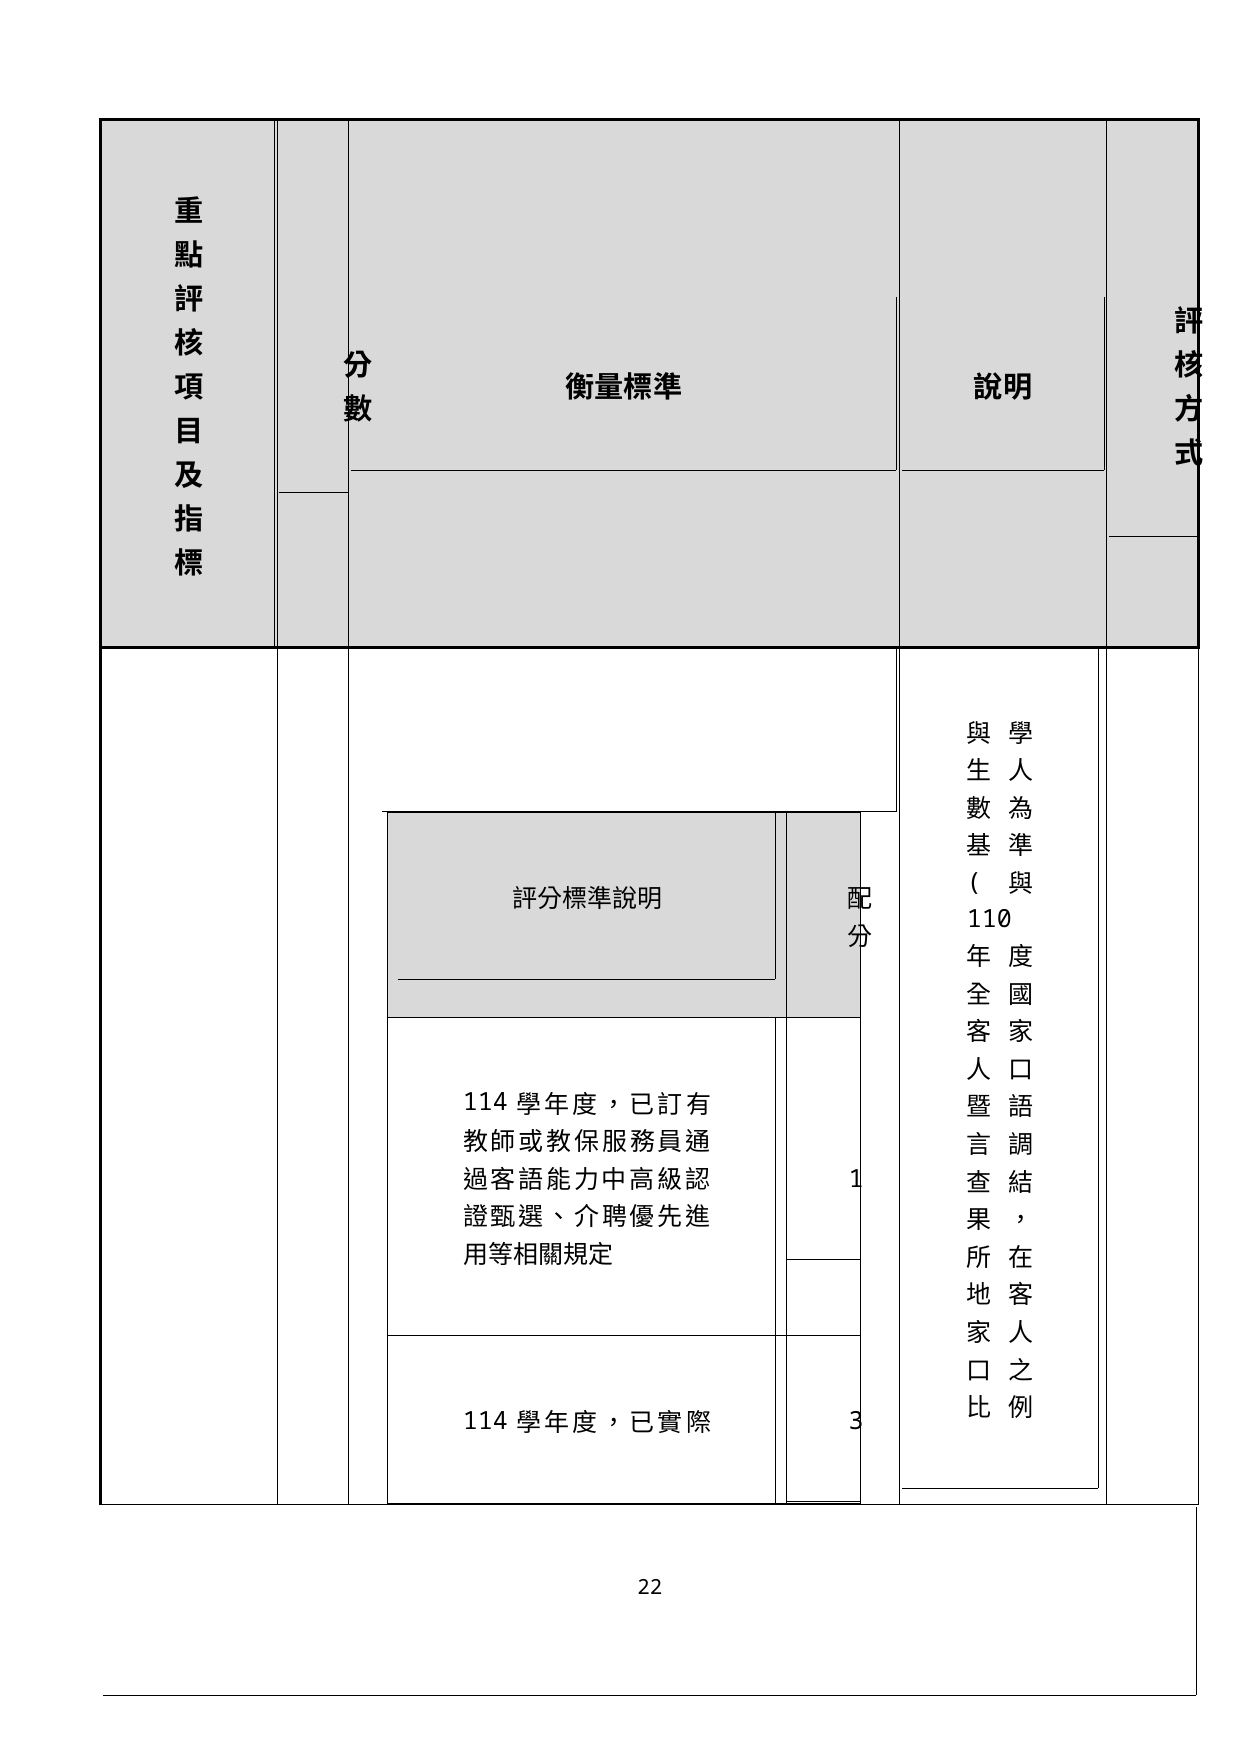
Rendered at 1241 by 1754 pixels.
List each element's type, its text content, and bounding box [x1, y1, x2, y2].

table_header 評核 方式 [1107, 121, 1197, 646]
table_cell 3 [787, 1336, 860, 1501]
table_header 衡量標準 [349, 121, 899, 646]
table_header 重點評核項目及指標 [102, 121, 274, 646]
table_cell 以轄內國中小學學生每周接受本會補助開辦之客語沉浸式教學、客語校訂課程計畫之學生人數，達本會預設目標參與學生人數覆蓋率。（4分） 本項分數計算方式：上開覆蓋率達成情形*權數4。(國民小學、國民中學權數各為2)(至多4分) ※較以前年度申請單位之延續性未達90%者，扣分1分。 推動幼兒園客語沉浸式教學之學生人數，達本會預設目標參與幼生數覆蓋率。（4分） 本項分數計算方式：上開覆蓋率達成情形*權數4。 (至多4分) 為完備學校及幼兒園教師及教保服務人員使用客語教學能力，訂有轄內高級中等以下學校及幼兒園教師或教保服務員甄選、介聘時，優先進用通過客語能力中高級認證人員之相關規定(4分) A組:客語為主要通行語地區 ※本項評分訂最低標準，倘得分未達6分者，不得列為特優。 B組:轄內有客語為通行語地區 C組:轄內無客語為通行語地區 ※本項評分不訂最低標準 [861, 649, 899, 1504]
table_cell [776, 1018, 786, 1335]
table_cell 1 [787, 1260, 860, 1335]
table_cell 114學年度，已實際 [388, 1336, 775, 1503]
table_cell 114學年度，已訂有教師或教保服務員通過客語能力中高級認證甄選、介聘優先進用等相關規定 [388, 1018, 775, 1335]
table_header 分數 [278, 121, 348, 646]
table_cell 1 [787, 1018, 860, 1259]
table_header 評分標準說明 [388, 813, 786, 1017]
table_cell [102, 649, 277, 1504]
table_cell [1107, 649, 1198, 1504]
table_header 配分 [787, 813, 860, 1017]
table_header 說明 [900, 121, 1106, 646]
table_cell 與學生人數為基準 (與110年度全國客家人口暨語言調查結果，所在地客家人口之比例 [900, 649, 1106, 1504]
table_cell 12 [278, 649, 348, 1504]
table_cell 以轄內國中小學學生每周接受本會補助開辦之客語沉浸式教學、客語校訂課程計畫之學生人數，達本會預設目標參與學生人數覆蓋率。（4分） 本項分數計算方式：上開覆蓋率達成情形*權數4。(國民小學、國民中學權數各為2)(至多4分) ※較以前年度申請單位之延續性未達90%者，扣分1分。 推動幼兒園客語沉浸式教學之學生人數，達本會預設目標參與幼生數覆蓋率。（4分） 本項分數計算方式：上開覆蓋率達成情形*權數4。 (至多4分) 為完備學校及幼兒園教師及教保服務人員使用客語教學能力，訂有轄內高級中等以下學校及幼兒園教師或教保服務員甄選、介聘時，優先進用通過客語能力中高級認證人員之相關規定(4分) A組:客語為主要通行語地區 ※本項評分訂最低標準，倘得分未達6分者，不得列為特優。 B組:轄內有客語為通行語地區 C組:轄內無客語為通行語地區 ※本項評分不訂最低標準 [349, 649, 896, 1504]
